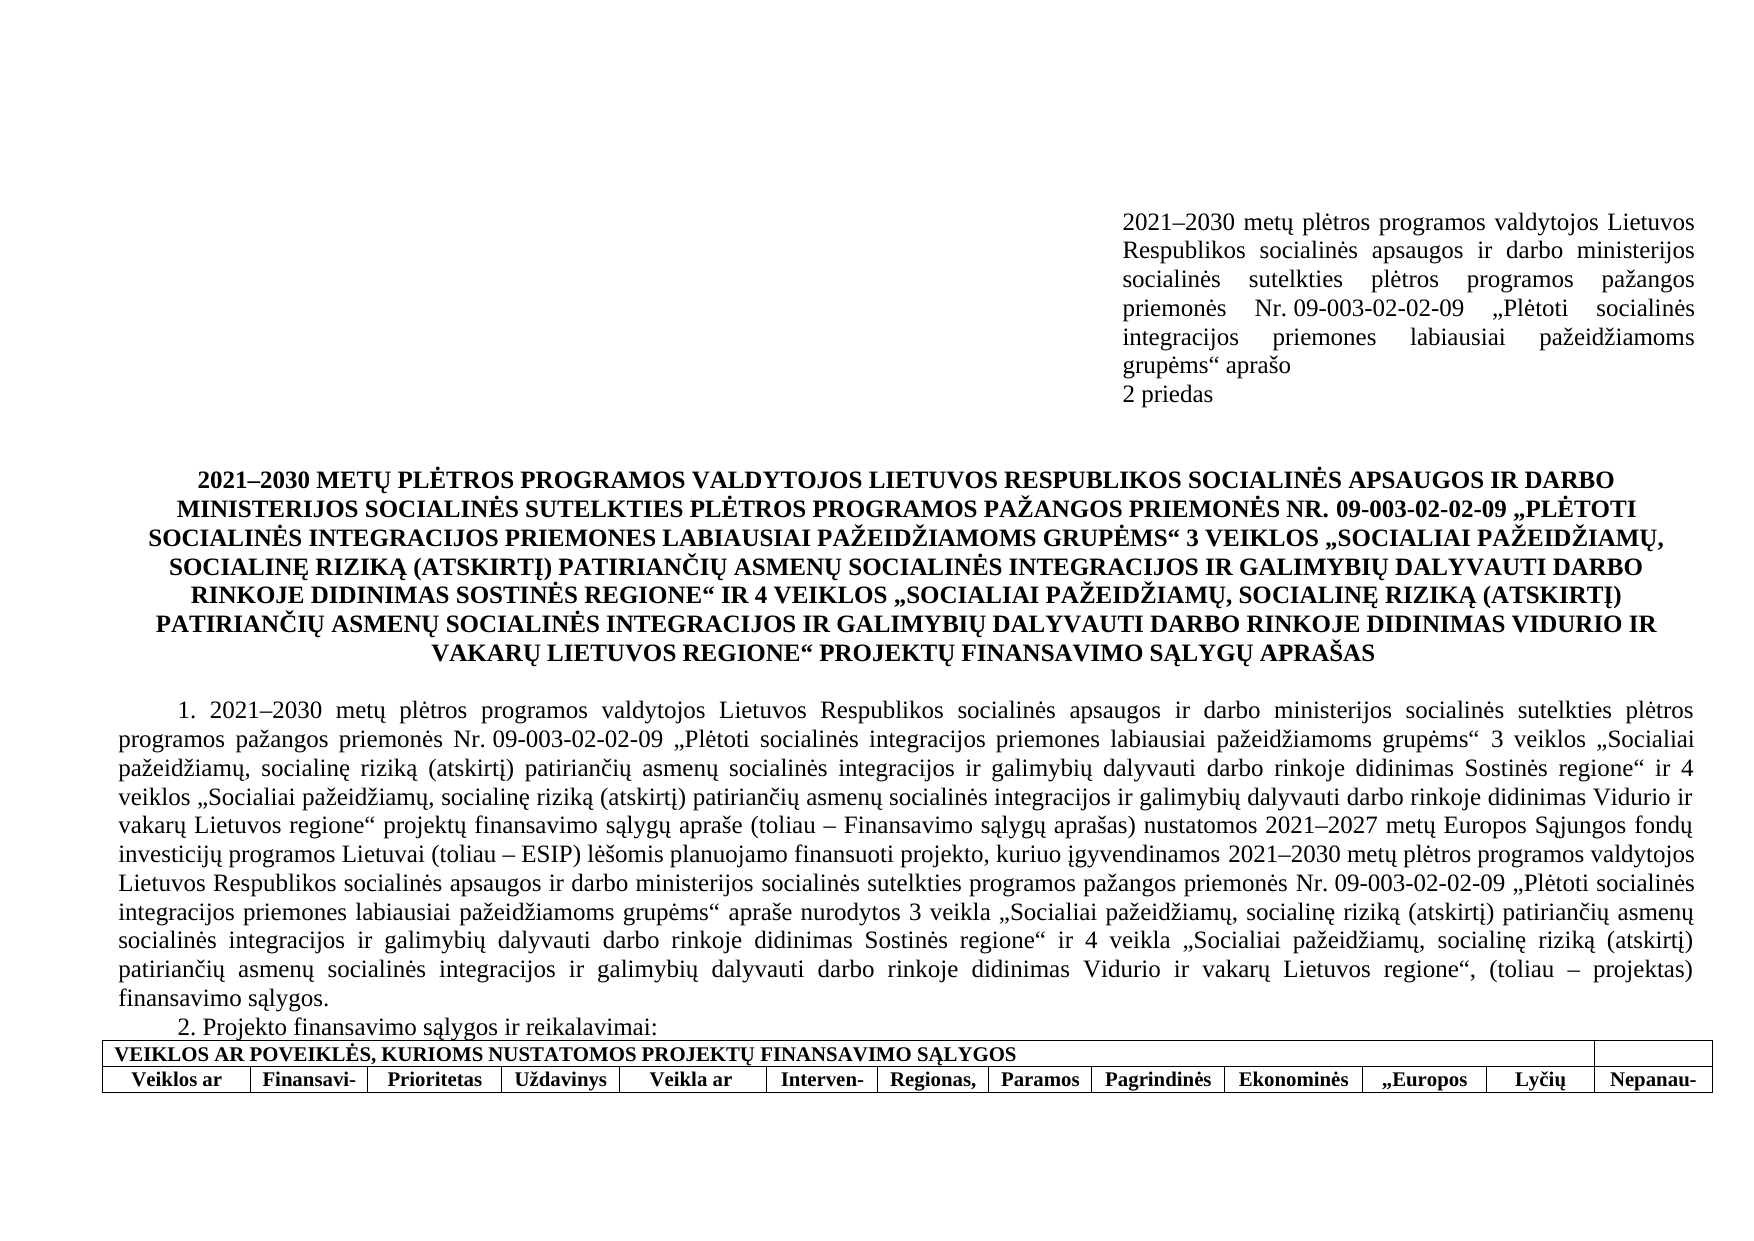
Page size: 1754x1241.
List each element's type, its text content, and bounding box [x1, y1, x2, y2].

table_cell „Europos [1363, 1067, 1486, 1092]
table_header VEIKLOS AR POVEIKLĖS, KURIOMS NUSTATOMOS PROJEKTŲ FINANSAVIMO SĄLYGOS [103, 1041, 1594, 1066]
table_cell Regionas, [878, 1067, 988, 1092]
text 2. Projekto finansavimo sąlygos ir reikalavimai: [118, 1012, 1695, 1040]
table_cell Interven- [767, 1067, 877, 1092]
table_cell Pagrindinės [1092, 1067, 1224, 1092]
table_header [1595, 1041, 1712, 1066]
text 2021–2030 metų plėtros programos valdytojos Lietuvos Respublikos socialinės apsaugos ir darbo ministerijos socialinės sutelkties plėtros programos pažangos priemonės Nr. 09-003-02-02-09 „Plėtoti socialinės integracijos priemones labiausiai pažeidžiamoms grupėms“ aprašo [1122, 207, 1695, 379]
table_cell Prioritetas [368, 1067, 501, 1092]
text 2021–2030 METŲ PLĖTROS PROGRAMOS VALDYTOJOS LIETUVOS RESPUBLIKOS SOCIALINĖS APSAUGOS IR DARBO MINISTERIJOS SOCIALINĖS SUTELKTIES PLĖTROS PROGRAMOS PAŽANGOS PRIEMONĖS NR. 09-003-02-02-09 „PLĖTOTI SOCIALINĖS INTEGRACIJOS PRIEMONES LABIAUSIAI PAŽEIDŽIAMOMS GRUPĖMS“ 3 VEIKLOS „SOCIALIAI PAŽEIDŽIAMŲ, SOCIALINĘ RIZIKĄ (ATSKIRTĮ) PATIRIANČIŲ ASMENŲ SOCIALINĖS INTEGRACIJOS IR GALIMYBIŲ DALYVAUTI DARBO RINKOJE DIDINIMAS SOSTINĖS REGIONE“ IR 4 VEIKLOS „SOCIALIAI PAŽEIDŽIAMŲ, SOCIALINĘ RIZIKĄ (ATSKIRTĮ) PATIRIANČIŲ ASMENŲ SOCIALINĖS INTEGRACIJOS IR GALIMYBIŲ DALYVAUTI DARBO RINKOJE DIDINIMAS VIDURIO IR VAKARŲ LIETUVOS REGIONE“ PROJEKTŲ FINANSAVIMO SĄLYGŲ APRAŠAS [118, 465, 1695, 667]
table_cell Ekonominės [1225, 1067, 1362, 1092]
table_cell Lyčių [1487, 1067, 1594, 1092]
text 1. 2021–2030 metų plėtros programos valdytojos Lietuvos Respublikos socialinės apsaugos ir darbo ministerijos socialinės sutelkties plėtros programos pažangos priemonės Nr. 09-003-02-02-09 „Plėtoti socialinės integracijos priemones labiausiai pažeidžiamoms grupėms“ 3 veiklos „Socialiai pažeidžiamų, socialinę riziką (atskirtį) patiriančių asmenų socialinės integracijos ir galimybių dalyvauti darbo rinkoje didinimas Sostinės regione“ ir 4 veiklos „Socialiai pažeidžiamų, socialinę riziką (atskirtį) patiriančių asmenų socialinės integracijos ir galimybių dalyvauti darbo rinkoje didinimas Vidurio ir vakarų Lietuvos regione“ projektų finansavimo sąlygų apraše (toliau – Finansavimo sąlygų aprašas) nustatomos 2021–2027 metų Europos Sąjungos fondų investicijų programos Lietuvai (toliau – ESIP) lėšomis planuojamo finansuoti projekto, kuriuo įgyvendinamos 2021–2030 metų plėtros programos valdytojos Lietuvos Respublikos socialinės apsaugos ir darbo ministerijos socialinės sutelkties programos pažangos priemonės Nr. 09-003-02-02-09 „Plėtoti socialinės integracijos priemones labiausiai pažeidžiamoms grupėms“ apraše nurodytos 3 veikla „Socialiai pažeidžiamų, socialinę riziką (atskirtį) patiriančių asmenų socialinės integracijos ir galimybių dalyvauti darbo rinkoje didinimas Sostinės regione“ ir 4 veikla „Socialiai pažeidžiamų, socialinę riziką (atskirtį) patiriančių asmenų socialinės integracijos ir galimybių dalyvauti darbo rinkoje didinimas Vidurio ir vakarų Lietuvos regione“, (toliau – projektas) finansavimo sąlygos. [118, 695, 1695, 1012]
table_cell Paramos [989, 1067, 1091, 1092]
table_cell Veiklos ar [103, 1067, 250, 1092]
table_cell Uždavinys [502, 1067, 619, 1092]
text 2 priedas [1122, 379, 1695, 408]
table_cell Veikla ar [620, 1067, 766, 1092]
table_cell Nepanau- [1595, 1067, 1712, 1092]
table_cell Finansavi- [251, 1067, 367, 1092]
